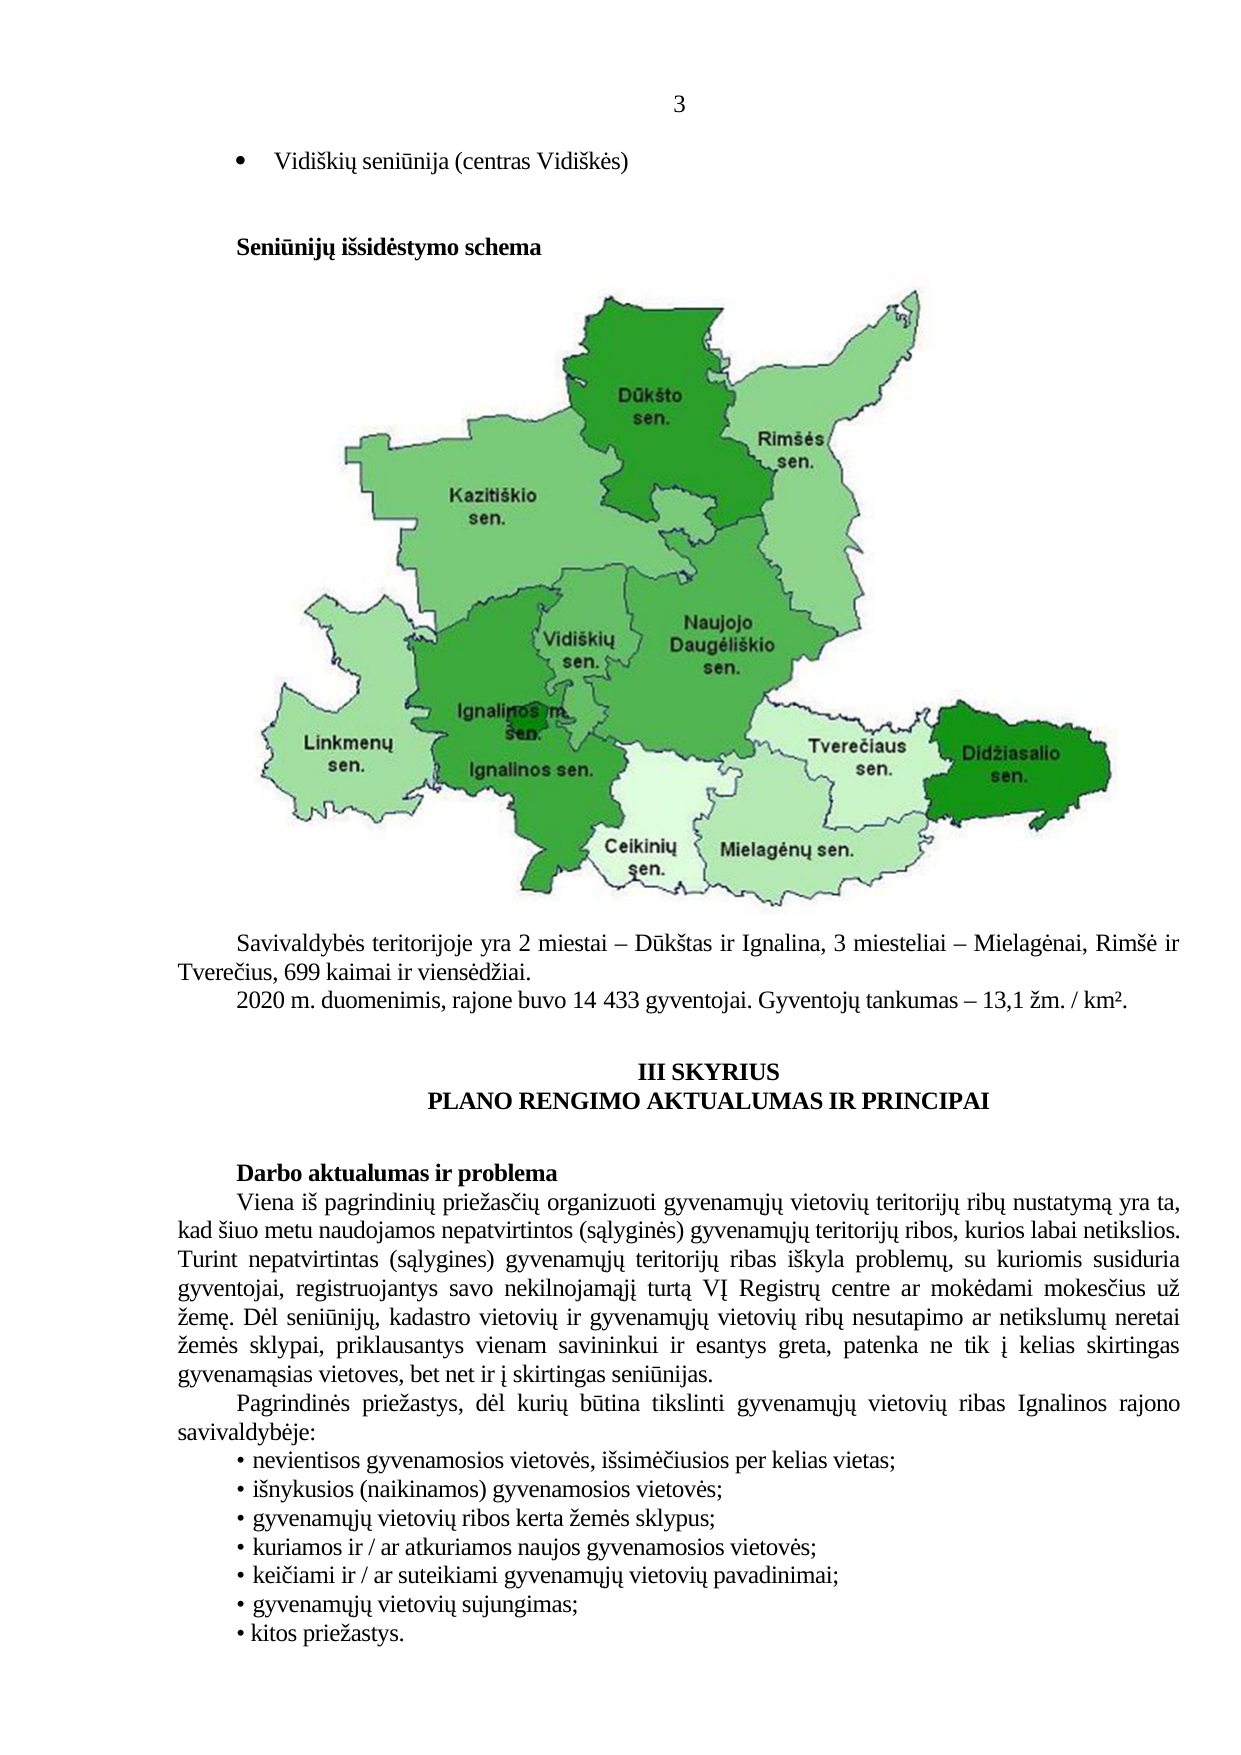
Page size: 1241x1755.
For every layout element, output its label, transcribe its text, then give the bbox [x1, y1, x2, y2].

text • išnykusios (naikinamos) gyvenamosios vietovės; [177, 1474, 1181, 1503]
text Viena iš pagrindinių priežasčių organizuoti gyvenamųjų vietovių teritorijų ribų nustatymą yra ta, kad šiuo metu naudojamos nepatvirtintos (sąlyginės) gyvenamųjų teritorijų ribos, kurios labai netikslios. Turint nepatvirtintas (sąlygines) gyvenamųjų teritorijų ribas iškyla problemų, su kuriomis susiduria gyventojai, registruojantys savo nekilnojamąjį turtą VĮ Registrų centre ar mokėdami mokesčius už žemę. Dėl seniūnijų, kadastro vietovių ir gyvenamųjų vietovių ribų nesutapimo ar netikslumų neretai žemės sklypai, priklausantys vienam savininkui ir esantys greta, patenka ne tik į kelias skirtingas gyvenamąsias vietoves, bet net ir į skirtingas seniūnijas. [177, 1187, 1181, 1388]
text  Vidiškių seniūnija (centras Vidiškės) [236, 146, 1181, 175]
text • kuriamos ir / ar atkuriamos naujos gyvenamosios vietovės; [177, 1532, 1181, 1560]
text Seniūnijų išsidėstymo schema [177, 232, 1181, 261]
text • keičiami ir / ar suteikiami gyvenamųjų vietovių pavadinimai; [177, 1560, 1181, 1589]
text • nevientisos gyvenamosios vietovės, išsimėčiusios per kelias vietas; [177, 1445, 1181, 1474]
text • gyvenamųjų vietovių ribos kerta žemės sklypus; [177, 1503, 1181, 1532]
text PLANO RENGIMO AKTUALUMAS IR PRINCIPAI [236, 1086, 1181, 1115]
text Pagrindinės priežastys, dėl kurių būtina tikslinti gyvenamųjų vietovių ribas Ignalinos rajono savivaldybėje: [177, 1388, 1181, 1445]
text • kitos priežastys. [177, 1618, 1181, 1647]
text 2020 m. duomenimis, rajone buvo 14 433 gyventojai. Gyventojų tankumas – 13,1 žm. / km². [177, 985, 1181, 1014]
text Savivaldybės teritorijoje yra 2 miestai – Dūkštas ir Ignalina, 3 miesteliai – Mielagėnai, Rimšė ir Tverečius, 699 kaimai ir viensėdžiai. [177, 928, 1181, 985]
text Darbo aktualumas ir problema [177, 1158, 1181, 1187]
text • gyvenamųjų vietovių sujungimas; [177, 1589, 1181, 1618]
text III SKYRIUS [236, 1057, 1181, 1086]
